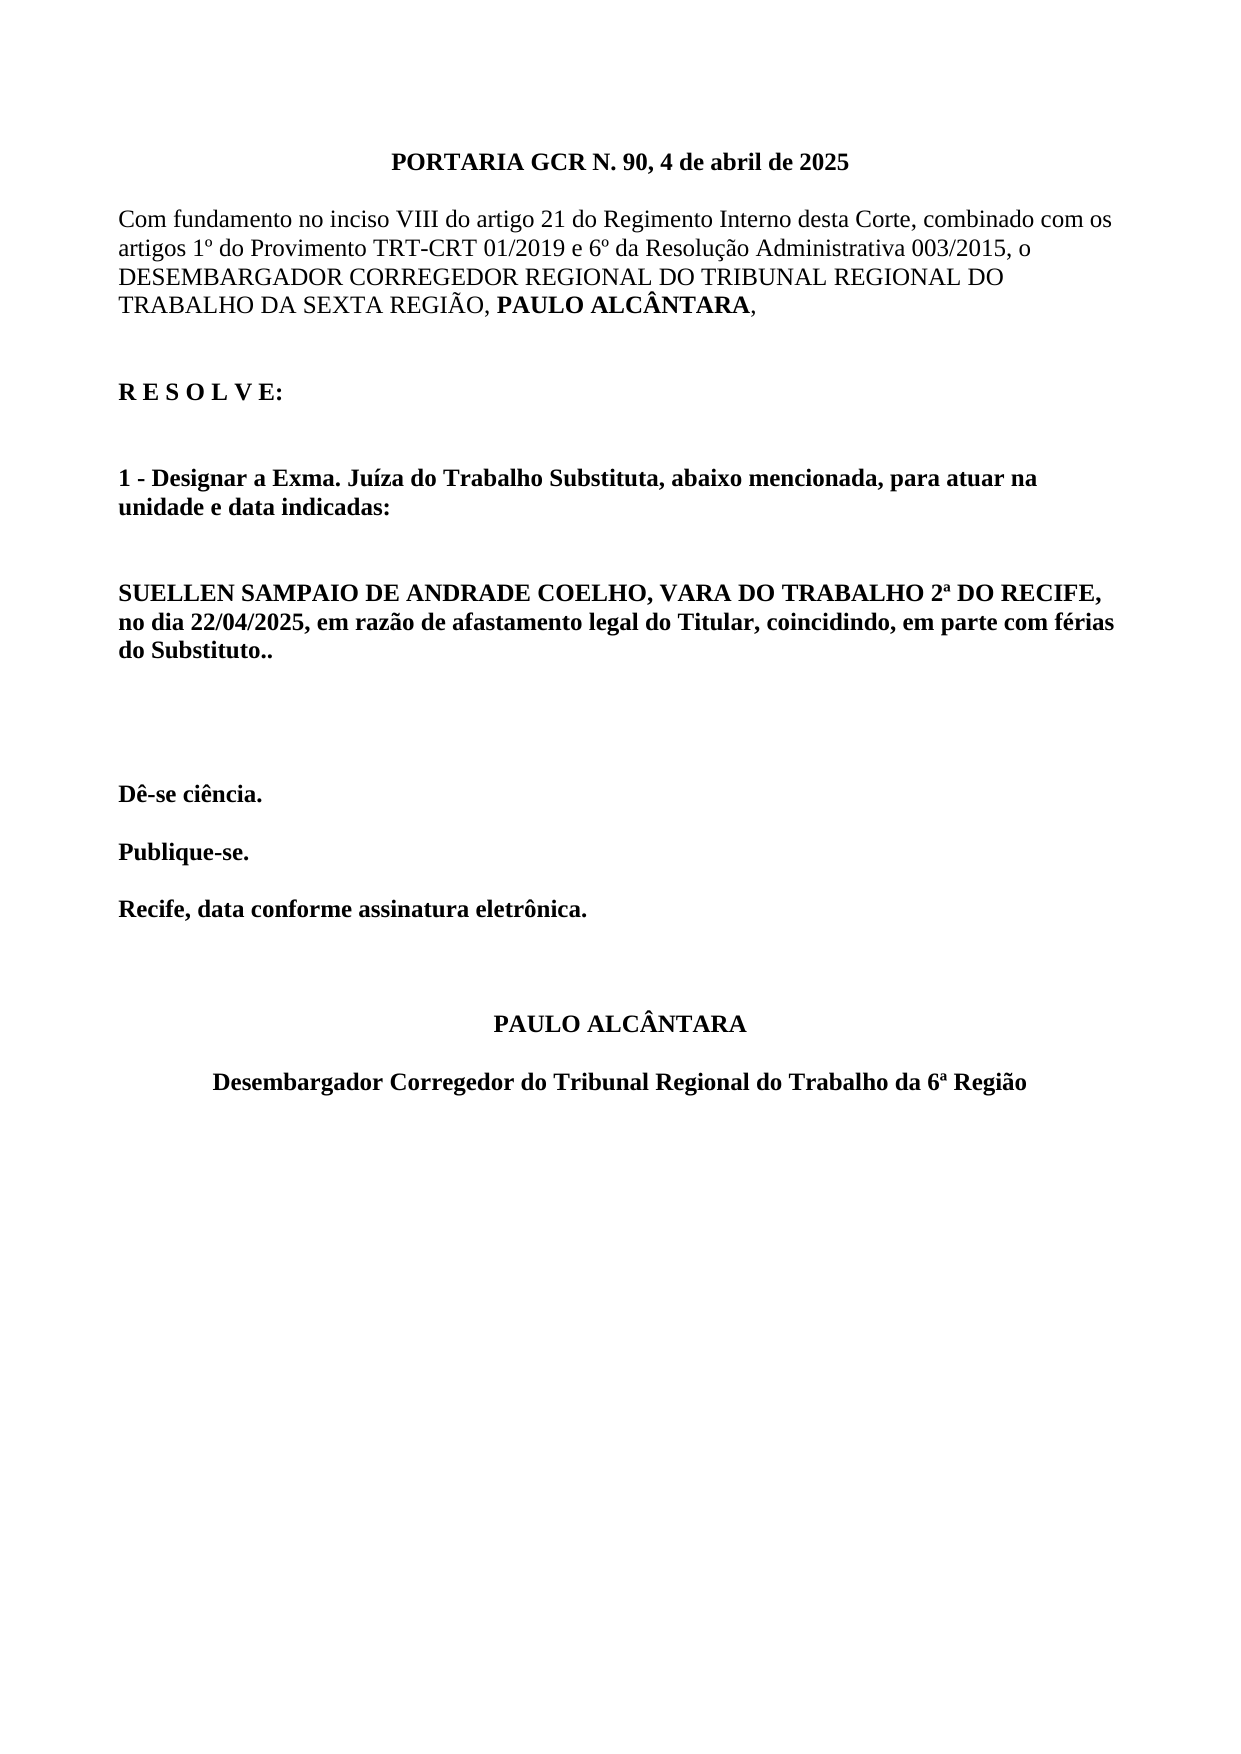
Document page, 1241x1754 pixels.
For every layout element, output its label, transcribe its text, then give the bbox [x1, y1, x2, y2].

text SUELLEN SAMPAIO DE ANDRADE COELHO, VARA DO TRABALHO 2ª DO RECIFE, no dia 22/04/2025, em razão de afastamento legal do Titular, coincidindo, em parte com férias do Substituto.. [118, 578, 1122, 664]
text R E S O L V E: [118, 377, 1122, 406]
text Publique-se. [118, 837, 1122, 866]
text Desembargador Corregedor do Tribunal Regional do Trabalho da 6ª Região [118, 1067, 1122, 1096]
text 1 - Designar a Exma. Juíza do Trabalho Substituta, abaixo mencionada, para atuar na unidade e data indicadas: [118, 463, 1122, 521]
text PORTARIA GCR N. 90, 4 de abril de 2025 [118, 147, 1122, 176]
text PAULO ALCÂNTARA [118, 1009, 1122, 1038]
text Com fundamento no inciso VIII do artigo 21 do Regimento Interno desta Corte, combinado com os artigos 1º do Provimento TRT-CRT 01/2019 e 6º da Resolução Administrativa 003/2015, o DESEMBARGADOR CORREGEDOR REGIONAL DO TRIBUNAL REGIONAL DO TRABALHO DA SEXTA REGIÃO, PAULO ALCÂNTARA, [118, 204, 1122, 319]
text Dê-se ciência. [118, 779, 1122, 808]
text Recife, data conforme assinatura eletrônica. [118, 894, 1122, 923]
